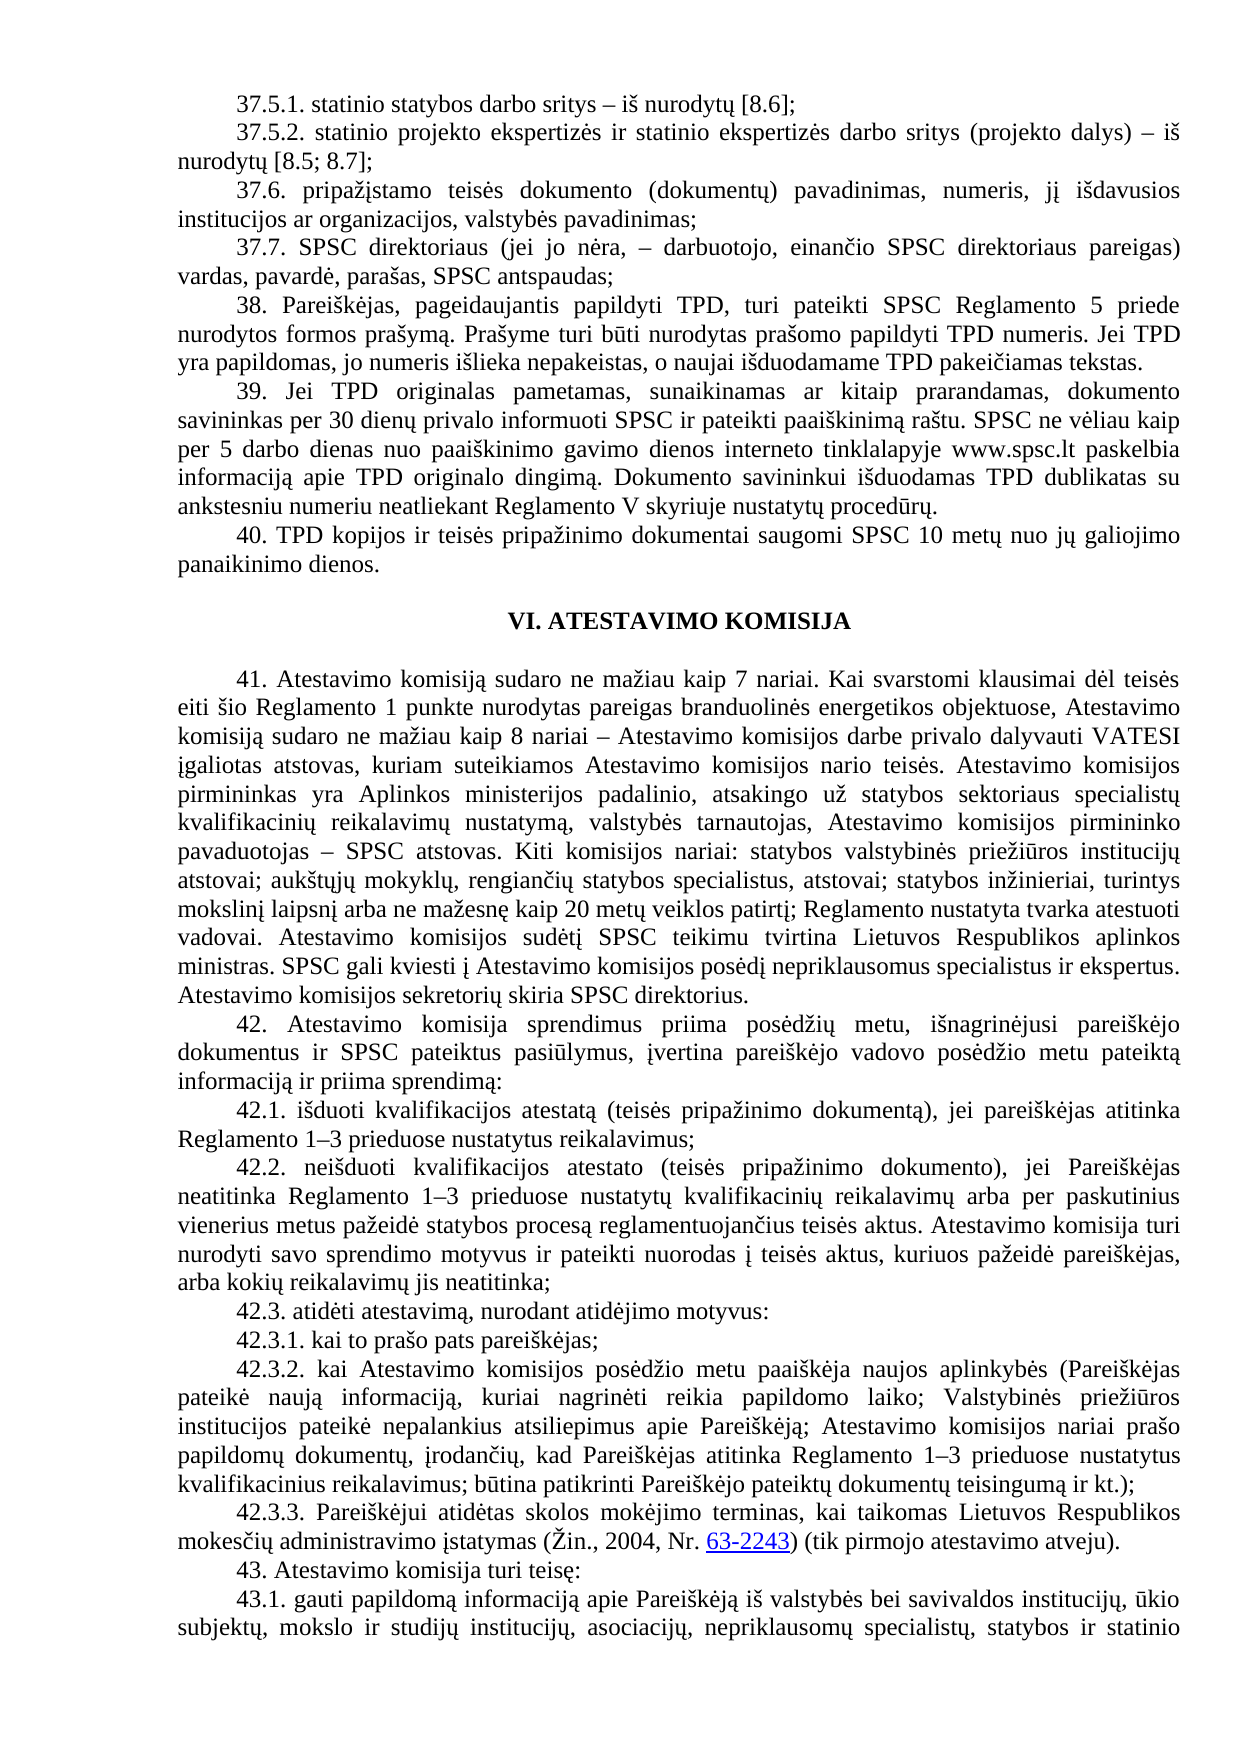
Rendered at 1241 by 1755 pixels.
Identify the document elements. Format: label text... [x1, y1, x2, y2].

text 42.2. neišduoti kvalifikacijos atestato (teisės pripažinimo dokumento), jei Pareiškėjas neatitinka Reglamento 1–3 prieduose nustatytų kvalifikacinių reikalavimų arba per paskutinius vienerius metus pažeidė statybos procesą reglamentuojančius teisės aktus. Atestavimo komisija turi nurodyti savo sprendimo motyvus ir pateikti nuorodas į teisės aktus, kuriuos pažeidė pareiškėjas, arba kokių reikalavimų jis neatitinka; [177, 1152, 1181, 1296]
text 43. Atestavimo komisija turi teisę: [177, 1555, 1181, 1584]
text 37.5.2. statinio projekto ekspertizės ir statinio ekspertizės darbo sritys (projekto dalys) – iš nurodytų [8.5; 8.7]; [177, 117, 1181, 175]
text 38. Pareiškėjas, pageidaujantis papildyti TPD, turi pateikti SPSC Reglamento 5 priede nurodytos formos prašymą. Prašyme turi būti nurodytas prašomo papildyti TPD numeris. Jei TPD yra papildomas, jo numeris išlieka nepakeistas, o naujai išduodamame TPD pakeičiamas tekstas. [177, 290, 1181, 376]
text 42.3. atidėti atestavimą, nurodant atidėjimo motyvus: [177, 1296, 1181, 1325]
text 40. TPD kopijos ir teisės pripažinimo dokumentai saugomi SPSC 10 metų nuo jų galiojimo panaikinimo dienos. [177, 520, 1181, 577]
text 41. Atestavimo komisiją sudaro ne mažiau kaip 7 nariai. Kai svarstomi klausimai dėl teisės eiti šio Reglamento 1 punkte nurodytas pareigas branduolinės energetikos objektuose, Atestavimo komisiją sudaro ne mažiau kaip 8 nariai – Atestavimo komisijos darbe privalo dalyvauti VATESI įgaliotas atstovas, kuriam suteikiamos Atestavimo komisijos nario teisės. Atestavimo komisijos pirmininkas yra Aplinkos ministerijos padalinio, atsakingo už statybos sektoriaus specialistų kvalifikacinių reikalavimų nustatymą, valstybės tarnautojas, Atestavimo komisijos pirmininko pavaduotojas – SPSC atstovas. Kiti komisijos nariai: statybos valstybinės priežiūros institucijų atstovai; aukštųjų mokyklų, rengiančių statybos specialistus, atstovai; statybos inžinieriai, turintys mokslinį laipsnį arba ne mažesnę kaip 20 metų veiklos patirtį; Reglamento nustatyta tvarka atestuoti vadovai. Atestavimo komisijos sudėtį SPSC teikimu tvirtina Lietuvos Respublikos aplinkos ministras. SPSC gali kviesti į Atestavimo komisijos posėdį nepriklausomus specialistus ir ekspertus. Atestavimo komisijos sekretorių skiria SPSC direktorius. [177, 664, 1181, 1009]
text 37.5.1. statinio statybos darbo sritys – iš nurodytų [8.6]; [177, 89, 1181, 117]
text 37.6. pripažįstamo teisės dokumento (dokumentų) pavadinimas, numeris, jį išdavusios institucijos ar organizacijos, valstybės pavadinimas; [177, 175, 1181, 232]
text 42.3.1. kai to prašo pats pareiškėjas; [177, 1325, 1181, 1354]
text 42.3.2. kai Atestavimo komisijos posėdžio metu paaiškėja naujos aplinkybės (Pareiškėjas pateikė naują informaciją, kuriai nagrinėti reikia papildomo laiko; Valstybinės priežiūros institucijos pateikė nepalankius atsiliepimus apie Pareiškėją; Atestavimo komisijos nariai prašo papildomų dokumentų, įrodančių, kad Pareiškėjas atitinka Reglamento 1–3 prieduose nustatytus kvalifikacinius reikalavimus; būtina patikrinti Pareiškėjo pateiktų dokumentų teisingumą ir kt.); [177, 1354, 1181, 1497]
text 39. Jei TPD originalas pametamas, sunaikinamas ar kitaip prarandamas, dokumento savininkas per 30 dienų privalo informuoti SPSC ir pateikti paaiškinimą raštu. SPSC ne vėliau kaip per 5 darbo dienas nuo paaiškinimo gavimo dienos interneto tinklalapyje www.spsc.lt paskelbia informaciją apie TPD originalo dingimą. Dokumento savininkui išduodamas TPD dublikatas su ankstesniu numeriu neatliekant Reglamento V skyriuje nustatytų procedūrų. [177, 376, 1181, 520]
text 42.1. išduoti kvalifikacijos atestatą (teisės pripažinimo dokumentą), jei pareiškėjas atitinka Reglamento 1–3 prieduose nustatytus reikalavimus; [177, 1095, 1181, 1152]
text 37.7. SPSC direktoriaus (jei jo nėra, – darbuotojo, einančio SPSC direktoriaus pareigas) vardas, pavardė, parašas, SPSC antspaudas; [177, 232, 1181, 290]
text VI. ATESTAVIMO KOMISIJA [177, 606, 1181, 635]
text 42.3.3. Pareiškėjui atidėtas skolos mokėjimo terminas, kai taikomas Lietuvos Respublikos mokesčių administravimo įstatymas (Žin., 2004, Nr. 63-2243) (tik pirmojo atestavimo atveju). [177, 1497, 1181, 1555]
text 43.1. gauti papildomą informaciją apie Pareiškėją iš valstybės bei savivaldos institucijų, ūkio subjektų, mokslo ir studijų institucijų, asociacijų, nepriklausomų specialistų, statybos ir statinio [177, 1584, 1181, 1641]
text 42. Atestavimo komisija sprendimus priima posėdžių metu, išnagrinėjusi pareiškėjo dokumentus ir SPSC pateiktus pasiūlymus, įvertina pareiškėjo vadovo posėdžio metu pateiktą informaciją ir priima sprendimą: [177, 1009, 1181, 1095]
